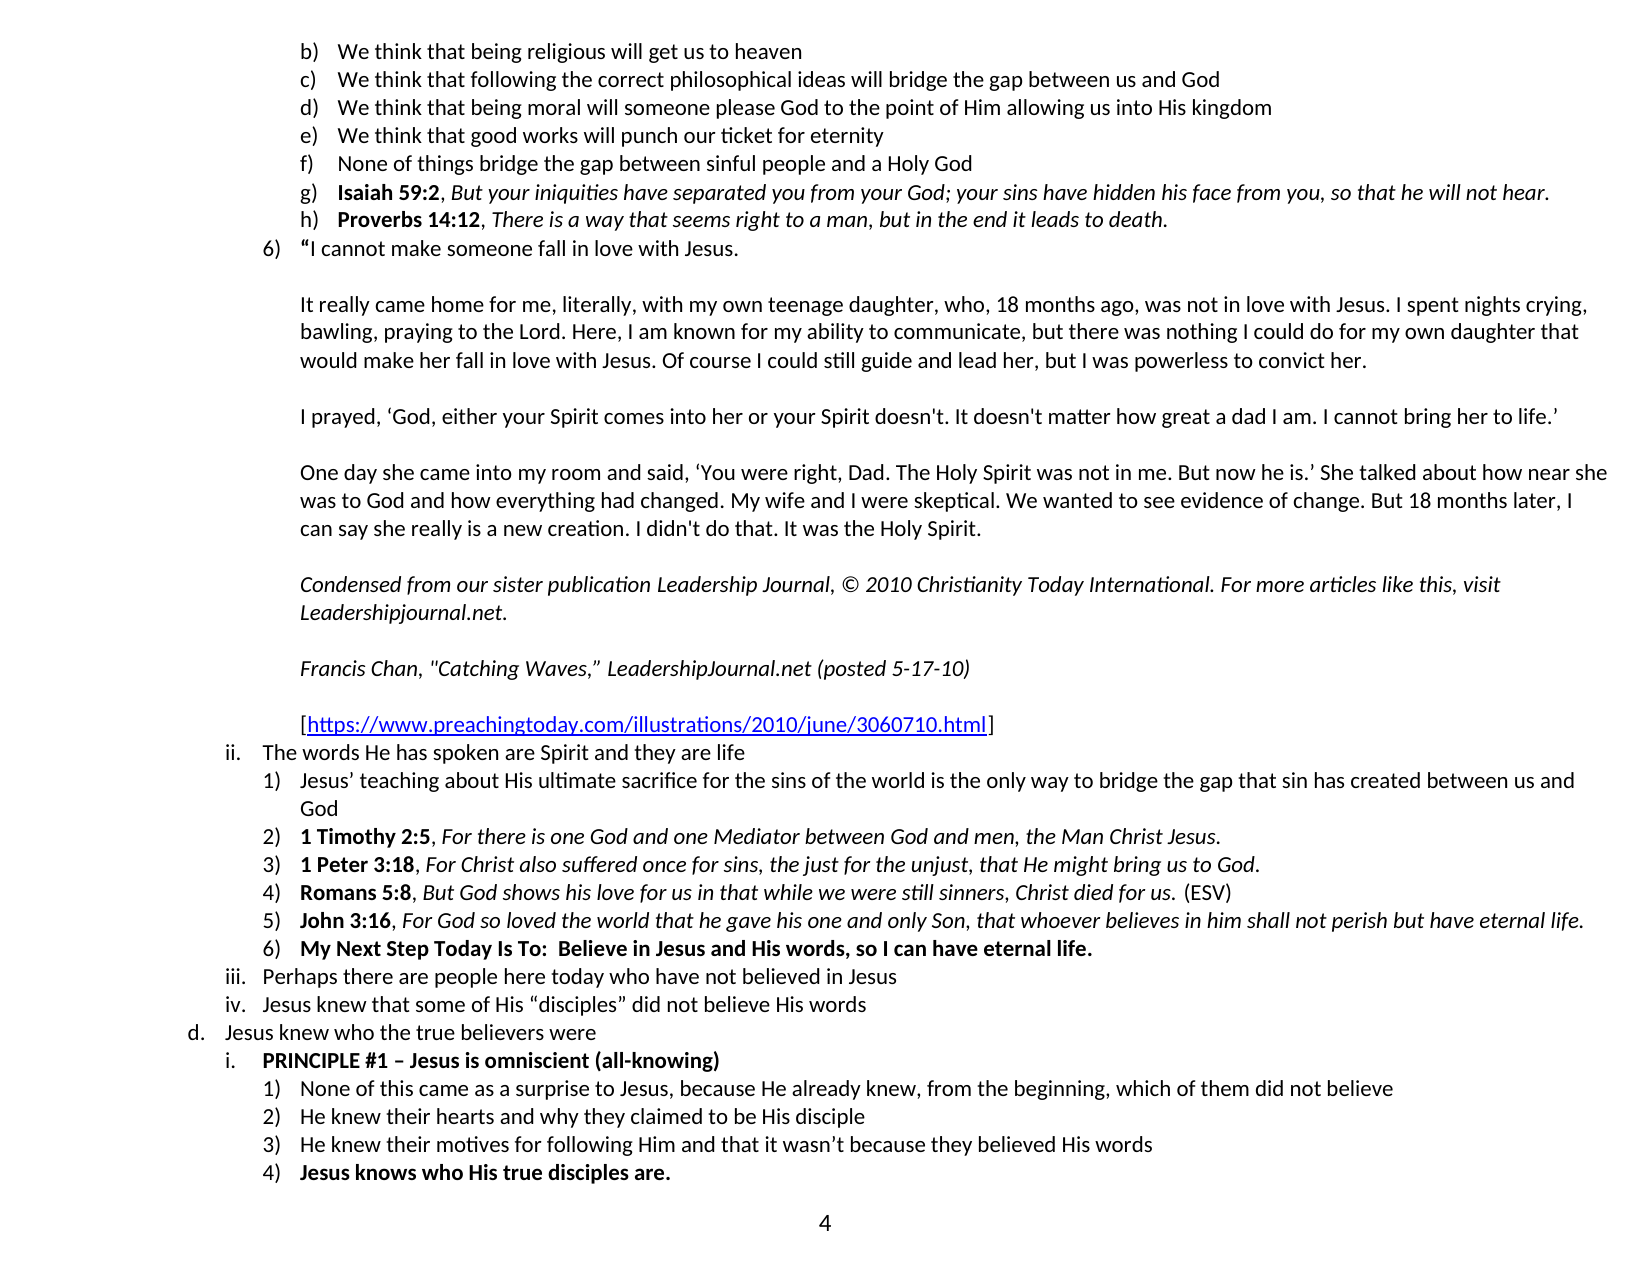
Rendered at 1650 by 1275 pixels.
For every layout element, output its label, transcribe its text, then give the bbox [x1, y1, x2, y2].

list None of this came as a surprise to Jesus, because He already knew, from the beginning, which of them did not believe [262, 1074, 1612, 1102]
list Perhaps there are people here today who have not believed in Jesus [225, 962, 1612, 990]
list None of things bridge the gap between sinful people and a Holy God [300, 149, 1612, 178]
list Romans 5:8, But God shows his love for us in that while we were still sinners, Christ died for us. (ESV) [262, 878, 1612, 906]
list Proverbs 14:12, There is a way that seems right to a man, but in the end it leads to death. [300, 206, 1612, 234]
list We think that being moral will someone please God to the point of Him allowing us into His kingdom [300, 93, 1612, 122]
list Jesus knew that some of His “disciples” did not believe His words [225, 990, 1612, 1018]
list John 3:16, For God so loved the world that he gave his one and only Son, that whoever believes in him shall not perish but have eternal life. [262, 906, 1612, 934]
list PRINCIPLE #1 – Jesus is omniscient (all-knowing) [225, 1046, 1612, 1074]
list We think that following the correct philosophical ideas will bridge the gap between us and God [300, 66, 1612, 93]
list My Next Step Today Is To: Believe in Jesus and His words, so I can have eternal life. [262, 934, 1612, 962]
list He knew their motives for following Him and that it wasn’t because they believed His words [262, 1130, 1612, 1158]
list “I cannot make someone fall in love with Jesus. It really came home for me, literally, with my own teenage daughter, who, 18 months ago, was not in love with Jesus. I spent nights crying, bawling, praying to the Lord. Here, I am known for my ability to communicate, but there was nothing I could do for my own daughter that would make her fall in love with Jesus. Of course I could still guide and lead her, but I was powerless to convict her. I prayed, ‘God, either your Spirit comes into her or your Spirit doesn't. It doesn't matter how great a dad I am. I cannot bring her to life.’ One day she came into my room and said, ‘You were right, Dad. The Holy Spirit was not in me. But now he is.’ She talked about how near she was to God and how everything had changed. My wife and I were skeptical. We wanted to see evidence of change. But 18 months later, I can say she really is a new creation. I didn't do that. It was the Holy Spirit. Condensed from our sister publication Leadership Journal, © 2010 Christianity Today International. For more articles like this, visit Leadershipjournal.net. Francis Chan, "Catching Waves,” LeadershipJournal.net (posted 5-17-10) [https://www.preachingtoday.com/illustrations/2010/june/3060710.html] [262, 234, 1612, 738]
list Jesus knows who His true disciples are. [262, 1158, 1612, 1186]
list We think that good works will punch our ticket for eternity [300, 122, 1612, 149]
list 1 Peter 3:18, For Christ also suffered once for sins, the just for the unjust, that He might bring us to God. [262, 850, 1612, 878]
list Jesus knew who the true believers were [187, 1018, 1612, 1046]
list Jesus’ teaching about His ultimate sacrifice for the sins of the world is the only way to bridge the gap that sin has created between us and God [262, 766, 1612, 822]
list Isaiah 59:2, But your iniquities have separated you from your God; your sins have hidden his face from you, so that he will not hear. [300, 178, 1612, 206]
list The words He has spoken are Spirit and they are life [225, 738, 1612, 766]
list 1 Timothy 2:5, For there is one God and one Mediator between God and men, the Man Christ Jesus. [262, 822, 1612, 850]
list He knew their hearts and why they claimed to be His disciple [262, 1102, 1612, 1130]
list We think that being religious will get us to heaven [300, 37, 1612, 66]
